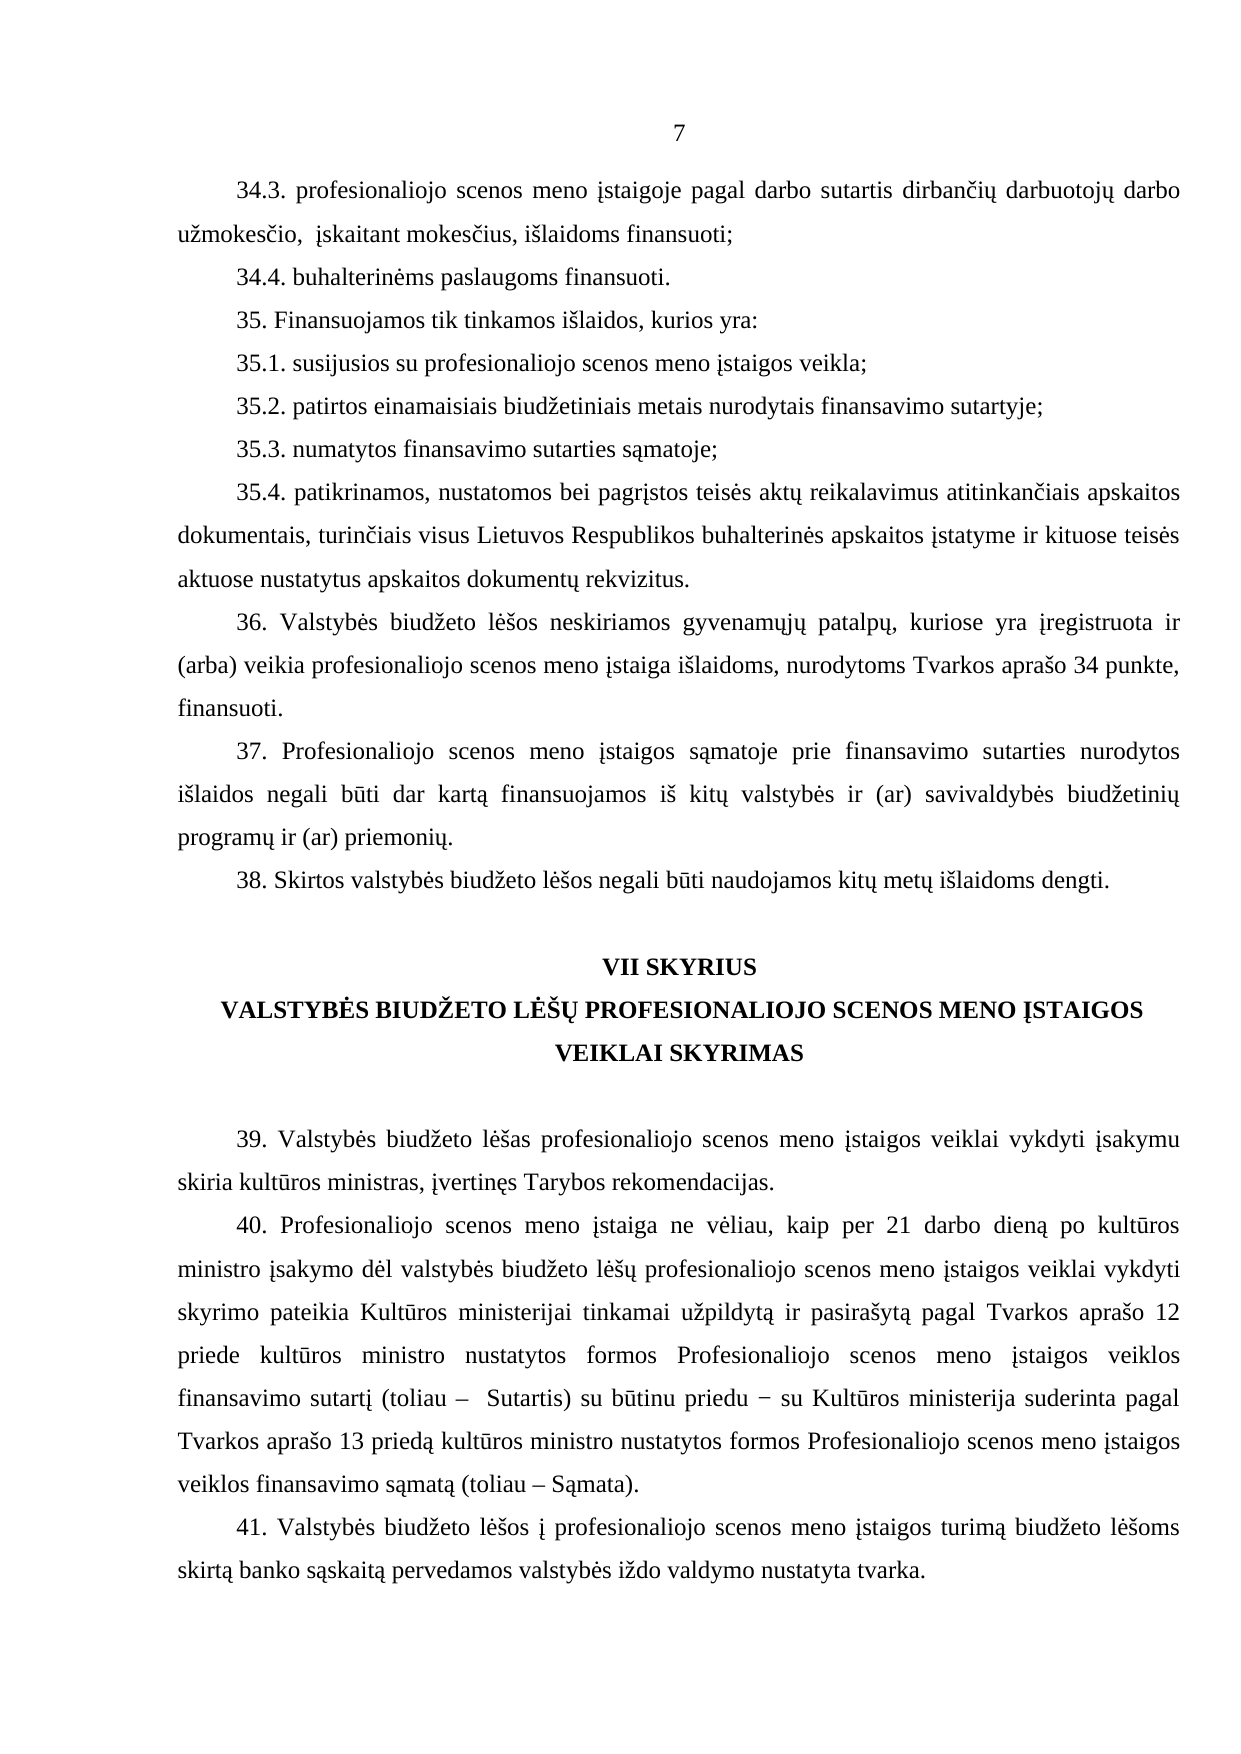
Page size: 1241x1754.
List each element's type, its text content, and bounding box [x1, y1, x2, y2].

text 41. Valstybės biudžeto lėšos į profesionaliojo scenos meno įstaigos turimą biudžeto lėšoms skirtą banko sąskaitą pervedamos valstybės iždo valdymo nustatyta tvarka. [177, 1512, 1181, 1584]
text 35.2. patirtos einamaisiais biudžetiniais metais nurodytais finansavimo sutartyje; [177, 391, 1181, 420]
text 35.1. susijusios su profesionaliojo scenos meno įstaigos veikla; [177, 348, 1181, 377]
text 35. Finansuojamos tik tinkamos išlaidos, kurios yra: [177, 305, 1181, 334]
text 40. Profesionaliojo scenos meno įstaiga ne vėliau, kaip per 21 darbo dieną po kultūros ministro įsakymo dėl valstybės biudžeto lėšų profesionaliojo scenos meno įstaigos veiklai vykdyti skyrimo pateikia Kultūros ministerijai tinkamai užpildytą ir pasirašytą pagal Tvarkos aprašo 12 priede kultūros ministro nustatytos formos Profesionaliojo scenos meno įstaigos veiklos finansavimo sutartį (toliau – Sutartis) su būtinu priedu − su Kultūros ministerija suderinta pagal Tvarkos aprašo 13 priedą kultūros ministro nustatytos formos Profesionaliojo scenos meno įstaigos veiklos finansavimo sąmatą (toliau – Sąmata). [177, 1211, 1181, 1498]
text 34.3. profesionaliojo scenos meno įstaigoje pagal darbo sutartis dirbančių darbuotojų darbo užmokesčio, įskaitant mokesčius, išlaidoms finansuoti; [177, 176, 1181, 247]
text 34.4. buhalterinėms paslaugoms finansuoti. [177, 262, 1181, 291]
text 37. Profesionaliojo scenos meno įstaigos sąmatoje prie finansavimo sutarties nurodytos išlaidos negali būti dar kartą finansuojamos iš kitų valstybės ir (ar) savivaldybės biudžetinių programų ir (ar) priemonių. [177, 736, 1181, 851]
text 38. Skirtos valstybės biudžeto lėšos negali būti naudojamos kitų metų išlaidoms dengti. [177, 866, 1181, 894]
text 35.4. patikrinamos, nustatomos bei pagrįstos teisės aktų reikalavimus atitinkančiais apskaitos dokumentais, turinčiais visus Lietuvos Respublikos buhalterinės apskaitos įstatyme ir kituose teisės aktuose nustatytus apskaitos dokumentų rekvizitus. [177, 477, 1181, 592]
text 36. Valstybės biudžeto lėšos neskiriamos gyvenamųjų patalpų, kuriose yra įregistruota ir (arba) veikia profesionaliojo scenos meno įstaiga išlaidoms, nurodytoms Tvarkos aprašo 34 punkte, finansuoti. [177, 607, 1181, 722]
text VALSTYBĖS BIUDŽETO LĖŠŲ PROFESIONALIOJO SCENOS MENO ĮSTAIGOS VEIKLAI SKYRIMAS [177, 995, 1181, 1067]
text VII SKYRIUS [177, 952, 1181, 981]
text 39. Valstybės biudžeto lėšas profesionaliojo scenos meno įstaigos veiklai vykdyti įsakymu skiria kultūros ministras, įvertinęs Tarybos rekomendacijas. [177, 1124, 1181, 1196]
text 35.3. numatytos finansavimo sutarties sąmatoje; [177, 434, 1181, 463]
